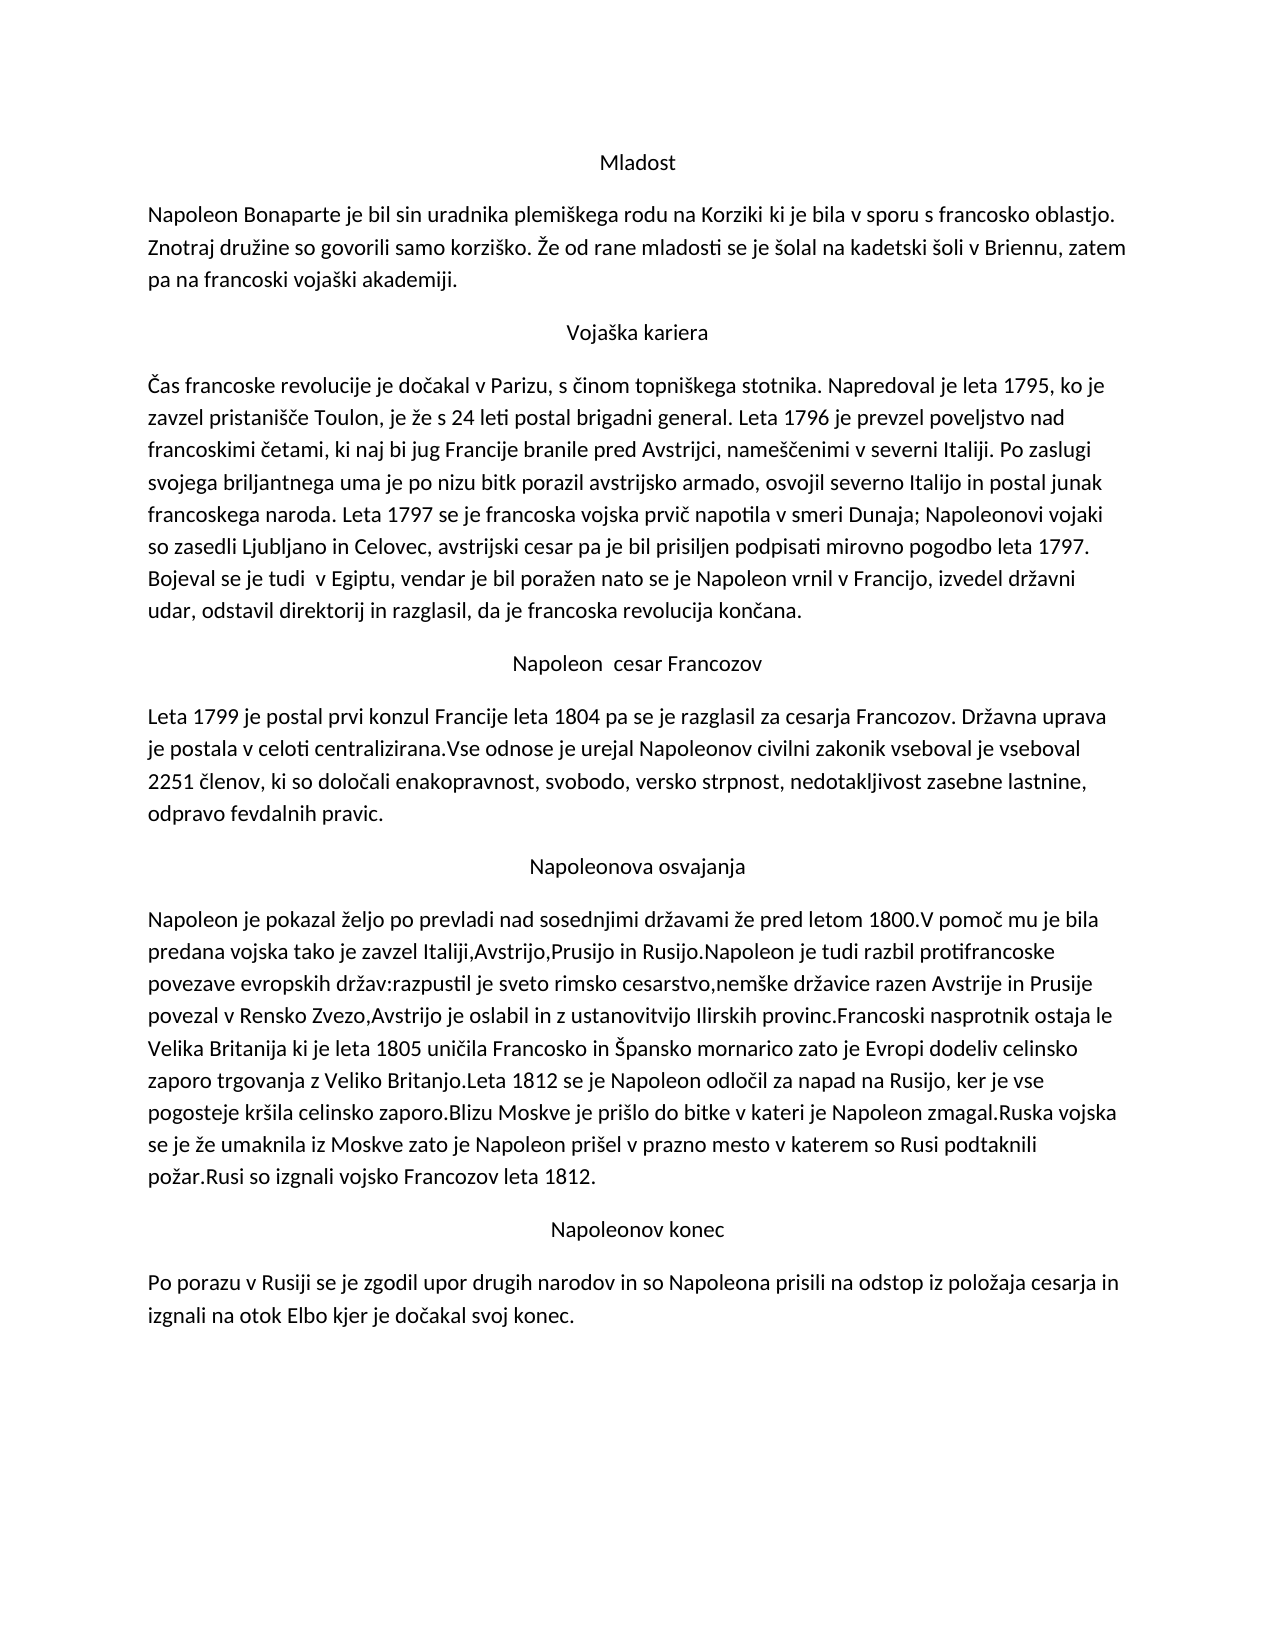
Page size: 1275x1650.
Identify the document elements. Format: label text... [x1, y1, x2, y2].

text Napoleonova osvajanja [148, 852, 1127, 880]
text Vojaška kariera [148, 318, 1127, 346]
text Napoleon je pokazal željo po prevladi nad sosednjimi državami že pred letom 1800.V pomoč mu je bila predana vojska tako je zavzel Italiji,Avstrijo,Prusijo in Rusijo.Napoleon je tudi razbil protifrancoske povezave evropskih držav:razpustil je sveto rimsko cesarstvo,nemške državice razen Avstrije in Prusije povezal v Rensko Zvezo,Avstrijo je oslabil in z ustanovitvijo Ilirskih provinc.Francoski nasprotnik ostaja le Velika Britanija ki je leta 1805 uničila Francosko in Špansko mornarico zato je Evropi dodeliv celinsko zaporo trgovanja z Veliko Britanjo.Leta 1812 se je Napoleon odločil za napad na Rusijo, ker je vse pogosteje kršila celinsko zaporo.Blizu Moskve je prišlo do bitke v kateri je Napoleon zmagal.Ruska vojska se je že umaknila iz Moskve zato je Napoleon prišel v prazno mesto v katerem so Rusi podtaknili požar.Rusi so izgnali vojsko Francozov leta 1812. [148, 905, 1127, 1191]
text Leta 1799 je postal prvi konzul Francije leta 1804 pa se je razglasil za cesarja Francozov. Državna uprava je postala v celoti centralizirana.Vse odnose je urejal Napoleonov civilni zakonik vseboval je vseboval 2251 členov, ki so določali enakopravnost, svobodo, versko strpnost, nedotakljivost zasebne lastnine, odpravo fevdalnih pravic. [148, 702, 1127, 827]
text Napoleon cesar Francozov [148, 649, 1127, 677]
text Napoleonov konec [148, 1216, 1127, 1243]
text Mladost [148, 148, 1127, 176]
text Po porazu v Rusiji se je zgodil upor drugih narodov in so Napoleona prisili na odstop iz položaja cesarja in izgnali na otok Elbo kjer je dočakal svoj konec. [148, 1268, 1127, 1329]
text Čas francoske revolucije je dočakal v Parizu, s činom topniškega stotnika. Napredoval je leta 1795, ko je zavzel pristanišče Toulon, je že s 24 leti postal brigadni general. Leta 1796 je prevzel poveljstvo nad francoskimi četami, ki naj bi jug Francije branile pred Avstrijci, nameščenimi v severni Italiji. Po zaslugi svojega briljantnega uma je po nizu bitk porazil avstrijsko armado, osvojil severno Italijo in postal junak francoskega naroda. Leta 1797 se je francoska vojska prvič napotila v smeri Dunaja; Napoleonovi vojaki so zasedli Ljubljano in Celovec, avstrijski cesar pa je bil prisiljen podpisati mirovno pogodbo leta 1797. Bojeval se je tudi v Egiptu, vendar je bil poražen nato se je Napoleon vrnil v Francijo, izvedel državni udar, odstavil direktorij in razglasil, da je francoska revolucija končana. [148, 371, 1127, 624]
text Napoleon Bonaparte je bil sin uradnika plemiškega rodu na Korziki ki je bila v sporu s francosko oblastjo. Znotraj družine so govorili samo korziško. Že od rane mladosti se je šolal na kadetski šoli v Briennu, zatem pa na francoski vojaški akademiji. [148, 201, 1127, 293]
